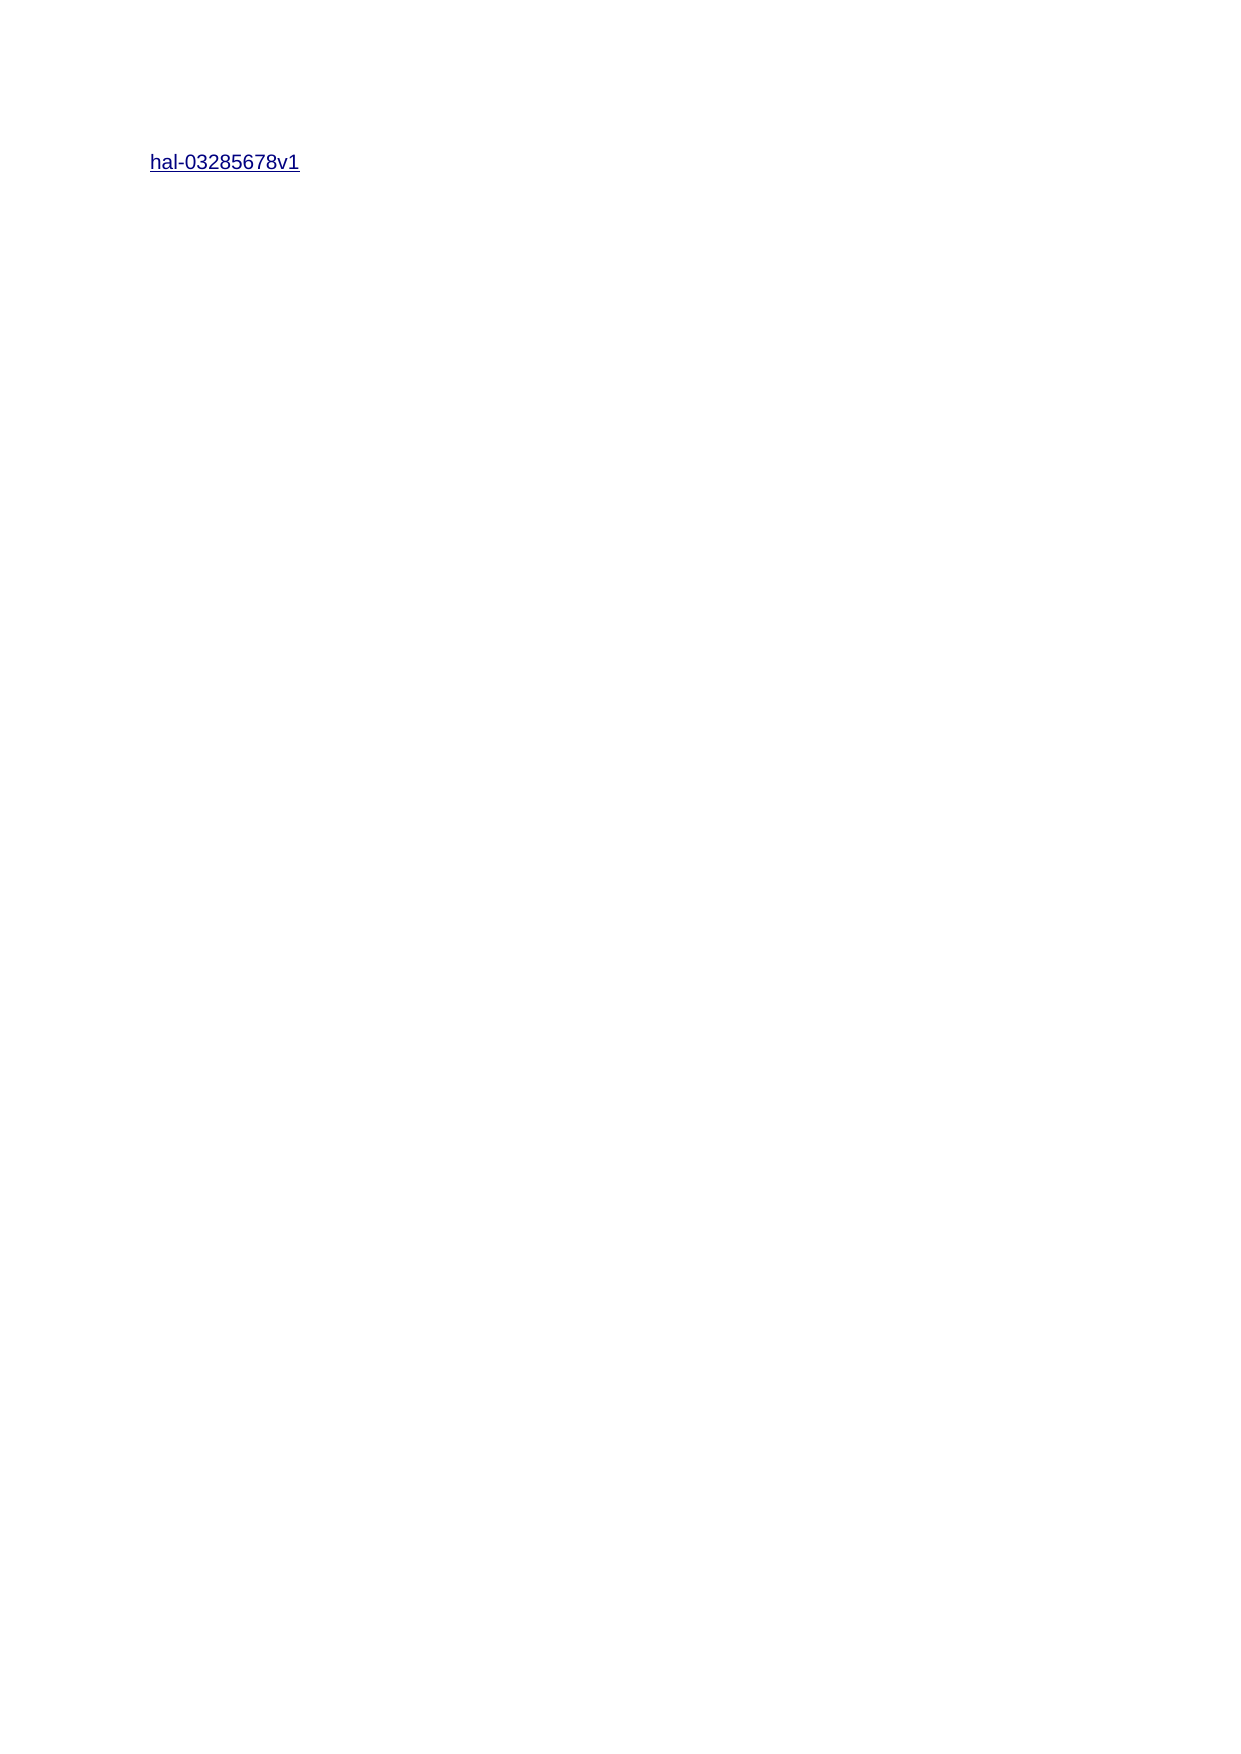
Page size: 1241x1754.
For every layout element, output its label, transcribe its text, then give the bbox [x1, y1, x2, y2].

table_cell hal-03285678v1 [150, 150, 1090, 174]
